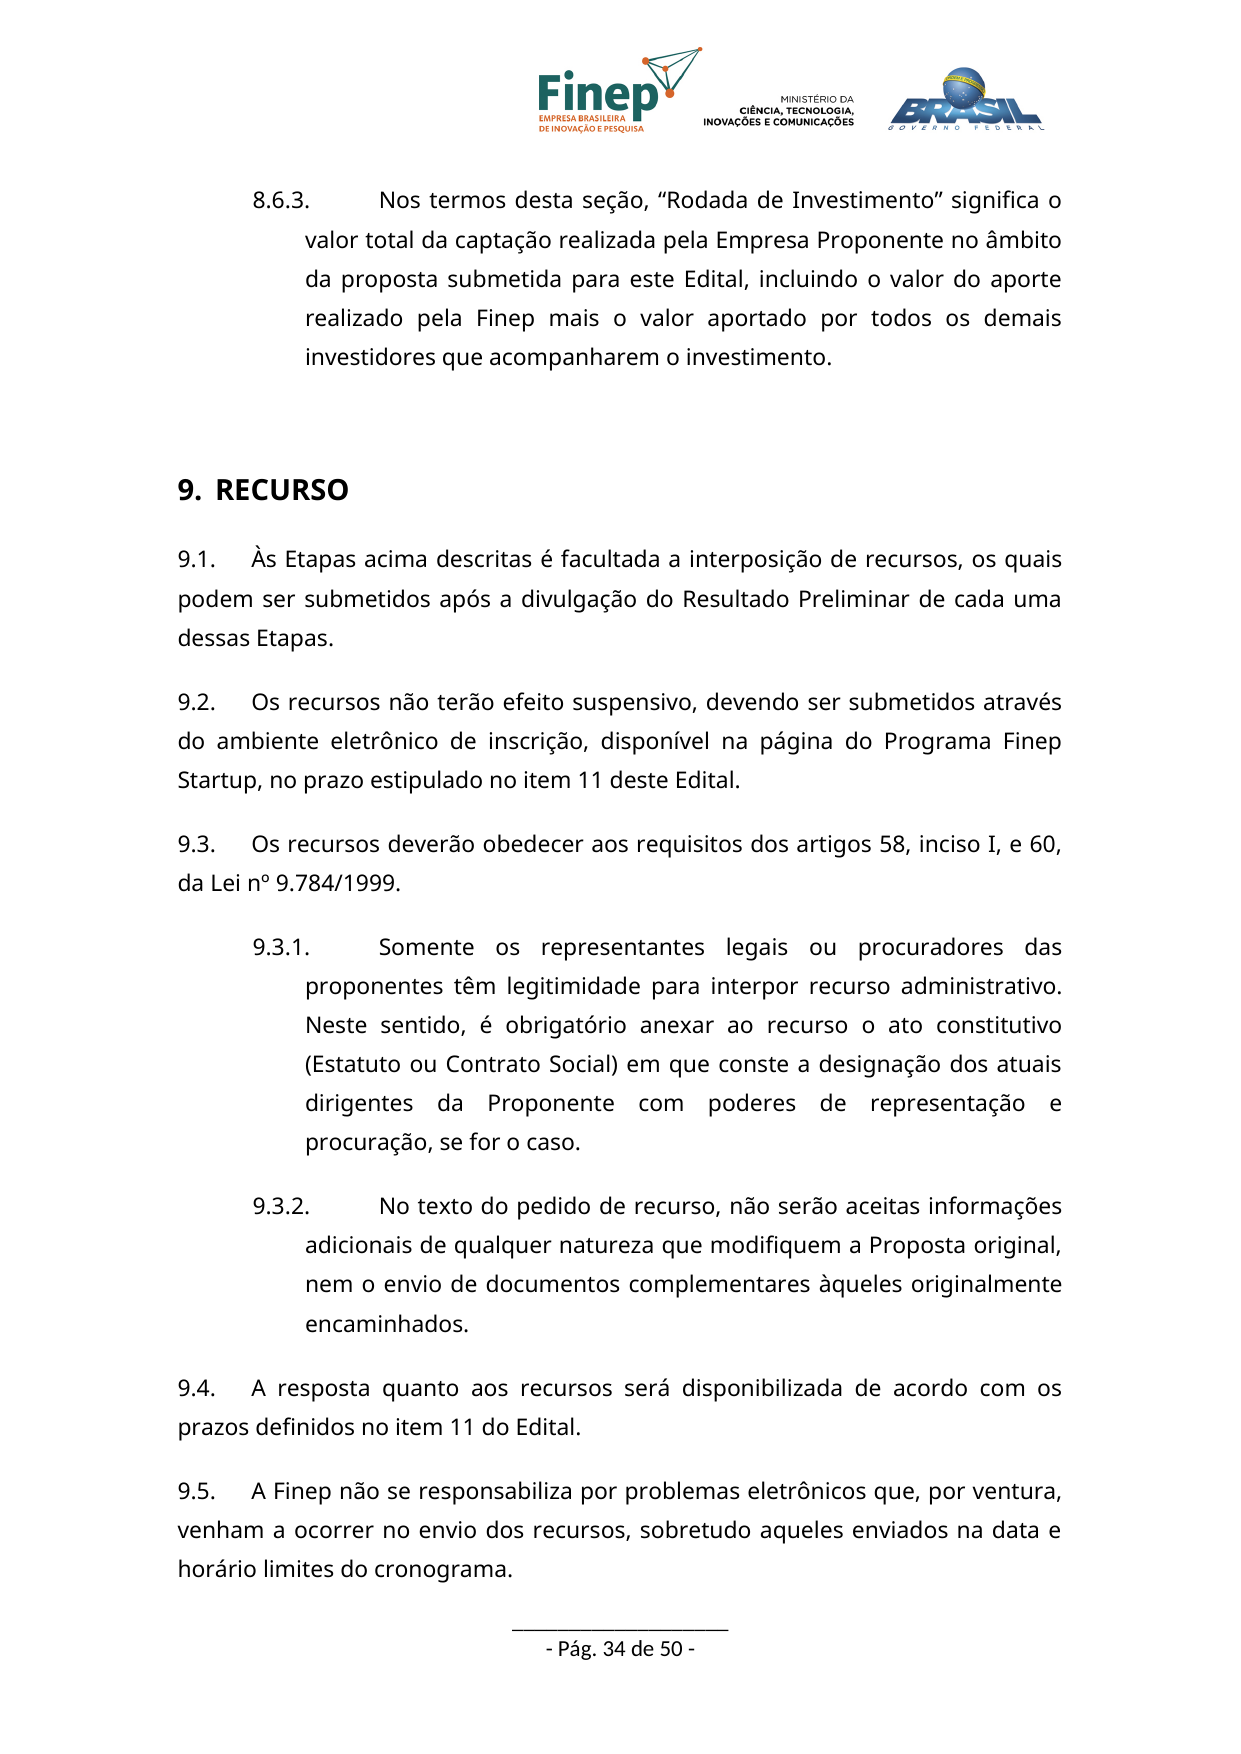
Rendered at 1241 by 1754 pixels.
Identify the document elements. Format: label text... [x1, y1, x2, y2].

list Nos termos desta seção, “Rodada de Investimento” significa o valor total da captação realizada pela Empresa Proponente no âmbito da proposta submetida para este Edital, incluindo o valor do aporte realizado pela Finep mais o valor aportado por todos os demais investidores que acompanharem o investimento. [252, 184, 1063, 372]
list A resposta quanto aos recursos será disponibilizada de acordo com os prazos definidos no item 11 do Edital. [177, 1372, 1063, 1442]
list No texto do pedido de recurso, não serão aceitas informações adicionais de qualquer natureza que modifiquem a Proposta original, nem o envio de documentos complementares àqueles originalmente encaminhados. [252, 1190, 1063, 1339]
list RECURSO [177, 469, 1063, 508]
list A Finep não se responsabiliza por problemas eletrônicos que, por ventura, venham a ocorrer no envio dos recursos, sobretudo aqueles enviados na data e horário limites do cronograma. [177, 1475, 1063, 1584]
list Os recursos não terão efeito suspensivo, devendo ser submetidos através do ambiente eletrônico de inscrição, disponível na página do Programa Finep Startup, no prazo estipulado no item 11 deste Edital. [177, 686, 1063, 795]
list Somente os representantes legais ou procuradores das proponentes têm legitimidade para interpor recurso administrativo. Neste sentido, é obrigatório anexar ao recurso o ato constitutivo (Estatuto ou Contrato Social) em que conste a designação dos atuais dirigentes da Proponente com poderes de representação e procuração, se for o caso. [252, 931, 1063, 1157]
list Os recursos deverão obedecer aos requisitos dos artigos 58, inciso I, e 60, da Lei nº 9.784/1999. [177, 828, 1063, 898]
list Às Etapas acima descritas é facultada a interposição de recursos, os quais podem ser submetidos após a divulgação do Resultado Preliminar de cada uma dessas Etapas. [177, 543, 1063, 653]
